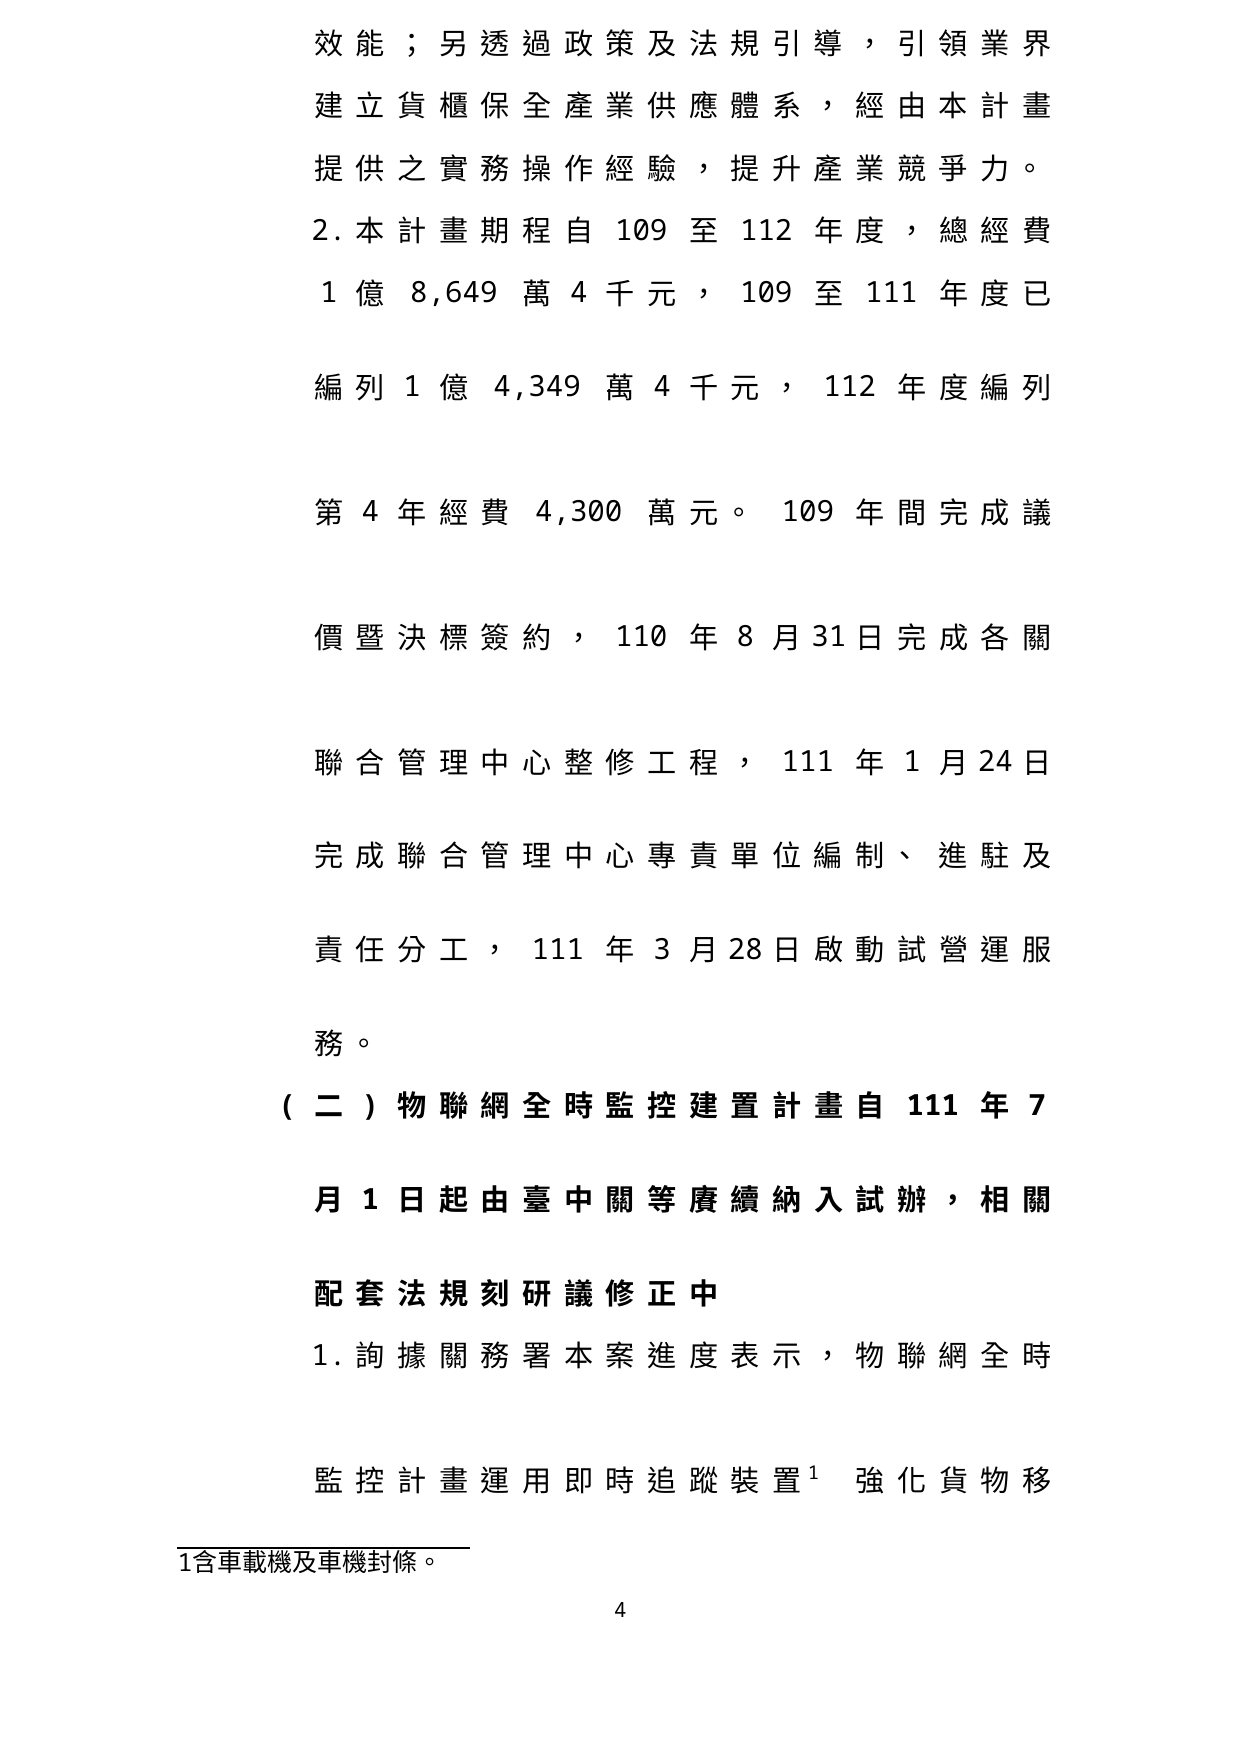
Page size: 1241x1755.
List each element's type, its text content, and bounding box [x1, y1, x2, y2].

text 1.詢據關務署本案進度表示，物聯網全時監控計畫運用即時追蹤裝置強化貨物移動安全，並自111年7月1日起於臺中關展開試辦，惟為提供業者充裕時間適應新措施，試辦採分區分階段方式辦理，由臺中關率先展開，接續納入基隆關、高雄關及臺北關。 [271, 1312, 1058, 1500]
text 效能；另透過政策及法規引導，引領業界建立貨櫃保全產業供應體系，經由本計畫提供之實務操作經驗，提升產業競爭力。 [271, 0, 1058, 187]
text (二)物聯網全時監控建置計畫自111年7月1日起由臺中關等賡續納入試辦，相關配套法規刻研議修正中 [242, 1062, 1058, 1312]
text 含車載機及車機封條。 [177, 1548, 1063, 1577]
text 2.本計畫期程自109至112年度，總經費1億8,649萬4千元，109至111年度已編列1億4,349萬4千元，112年度編列第4年經費4,300萬元。109年間完成議價暨決標簽約，110年8月31日完成各關聯合管理中心整修工程，111年1月24日完成聯合管理中心專責單位編制、進駐及責任分工，111年3月28日啟動試營運服務。 [271, 187, 1058, 1062]
